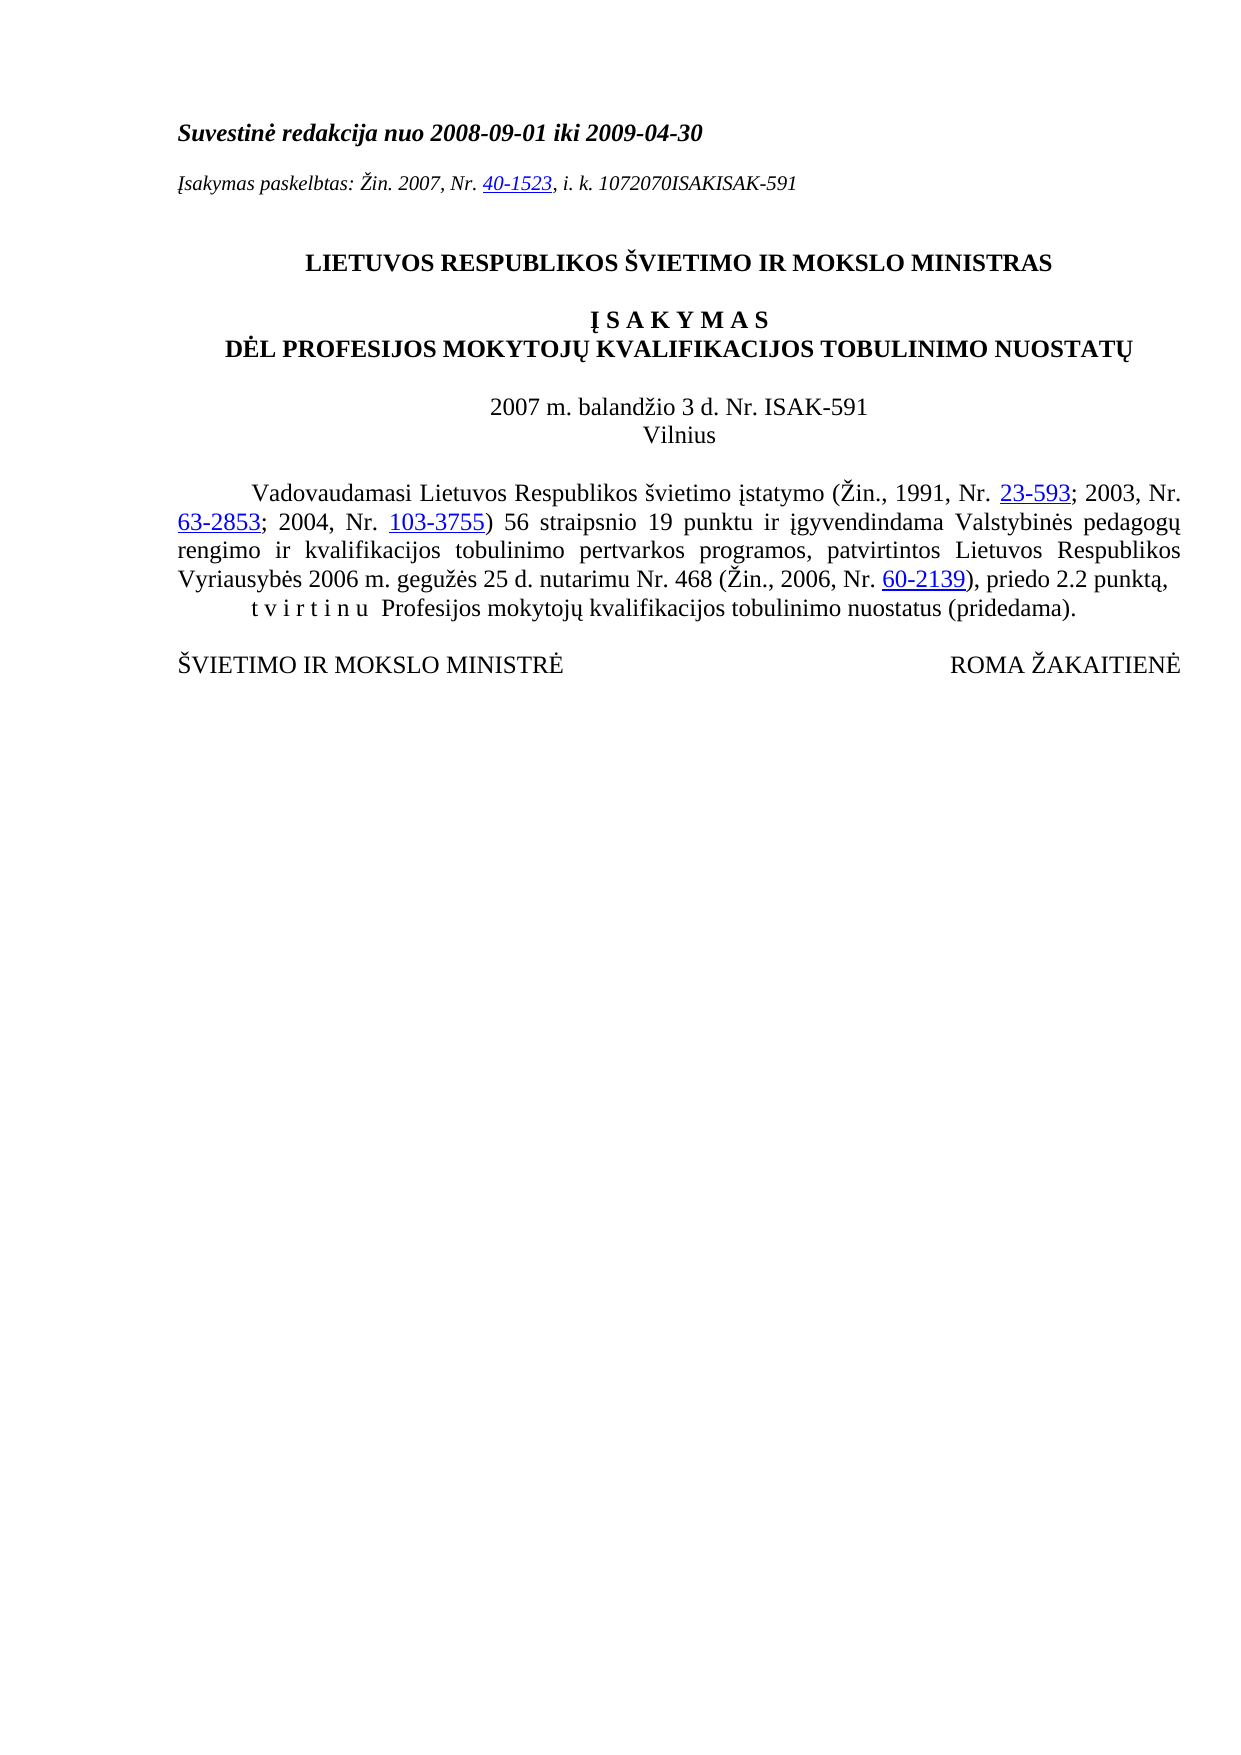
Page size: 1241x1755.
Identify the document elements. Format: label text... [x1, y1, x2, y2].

text Vilnius [177, 420, 1181, 449]
text Suvestinė redakcija nuo 2008-09-01 iki 2009-04-30 [177, 118, 1181, 147]
text LIETUVOS RESPUBLIKOS ŠVIETIMO IR MOKSLO MINISTRAS [177, 248, 1181, 277]
text Į S A K Y M A S [177, 305, 1181, 334]
text Vadovaudamasi Lietuvos Respublikos švietimo įstatymo (Žin., 1991, Nr. 23-593; 2003, Nr. 63-2853; 2004, Nr. 103-3755) 56 straipsnio 19 punktu ir įgyvendindama Valstybinės pedagogų rengimo ir kvalifikacijos tobulinimo pertvarkos programos, patvirtintos Lietuvos Respublikos Vyriausybės 2006 m. gegužės 25 d. nutarimu Nr. 468 (Žin., 2006, Nr. 60-2139), priedo 2.2 punktą, [177, 478, 1181, 593]
text DĖL PROFESIJOS MOKYTOJŲ KVALIFIKACIJOS TOBULINIMO NUOSTATŲ [177, 334, 1181, 363]
text Įsakymas paskelbtas: Žin. 2007, Nr. 40-1523, i. k. 1072070ISAKISAK-591 [177, 171, 1181, 195]
text ŠVIETIMO IR MOKSLO MINISTRĖ ROMA ŽAKAITIENĖ [177, 650, 1181, 679]
text tvirtinu Profesijos mokytojų kvalifikacijos tobulinimo nuostatus (pridedama). [177, 593, 1181, 622]
text 2007 m. balandžio 3 d. Nr. ISAK-591 [177, 392, 1181, 420]
